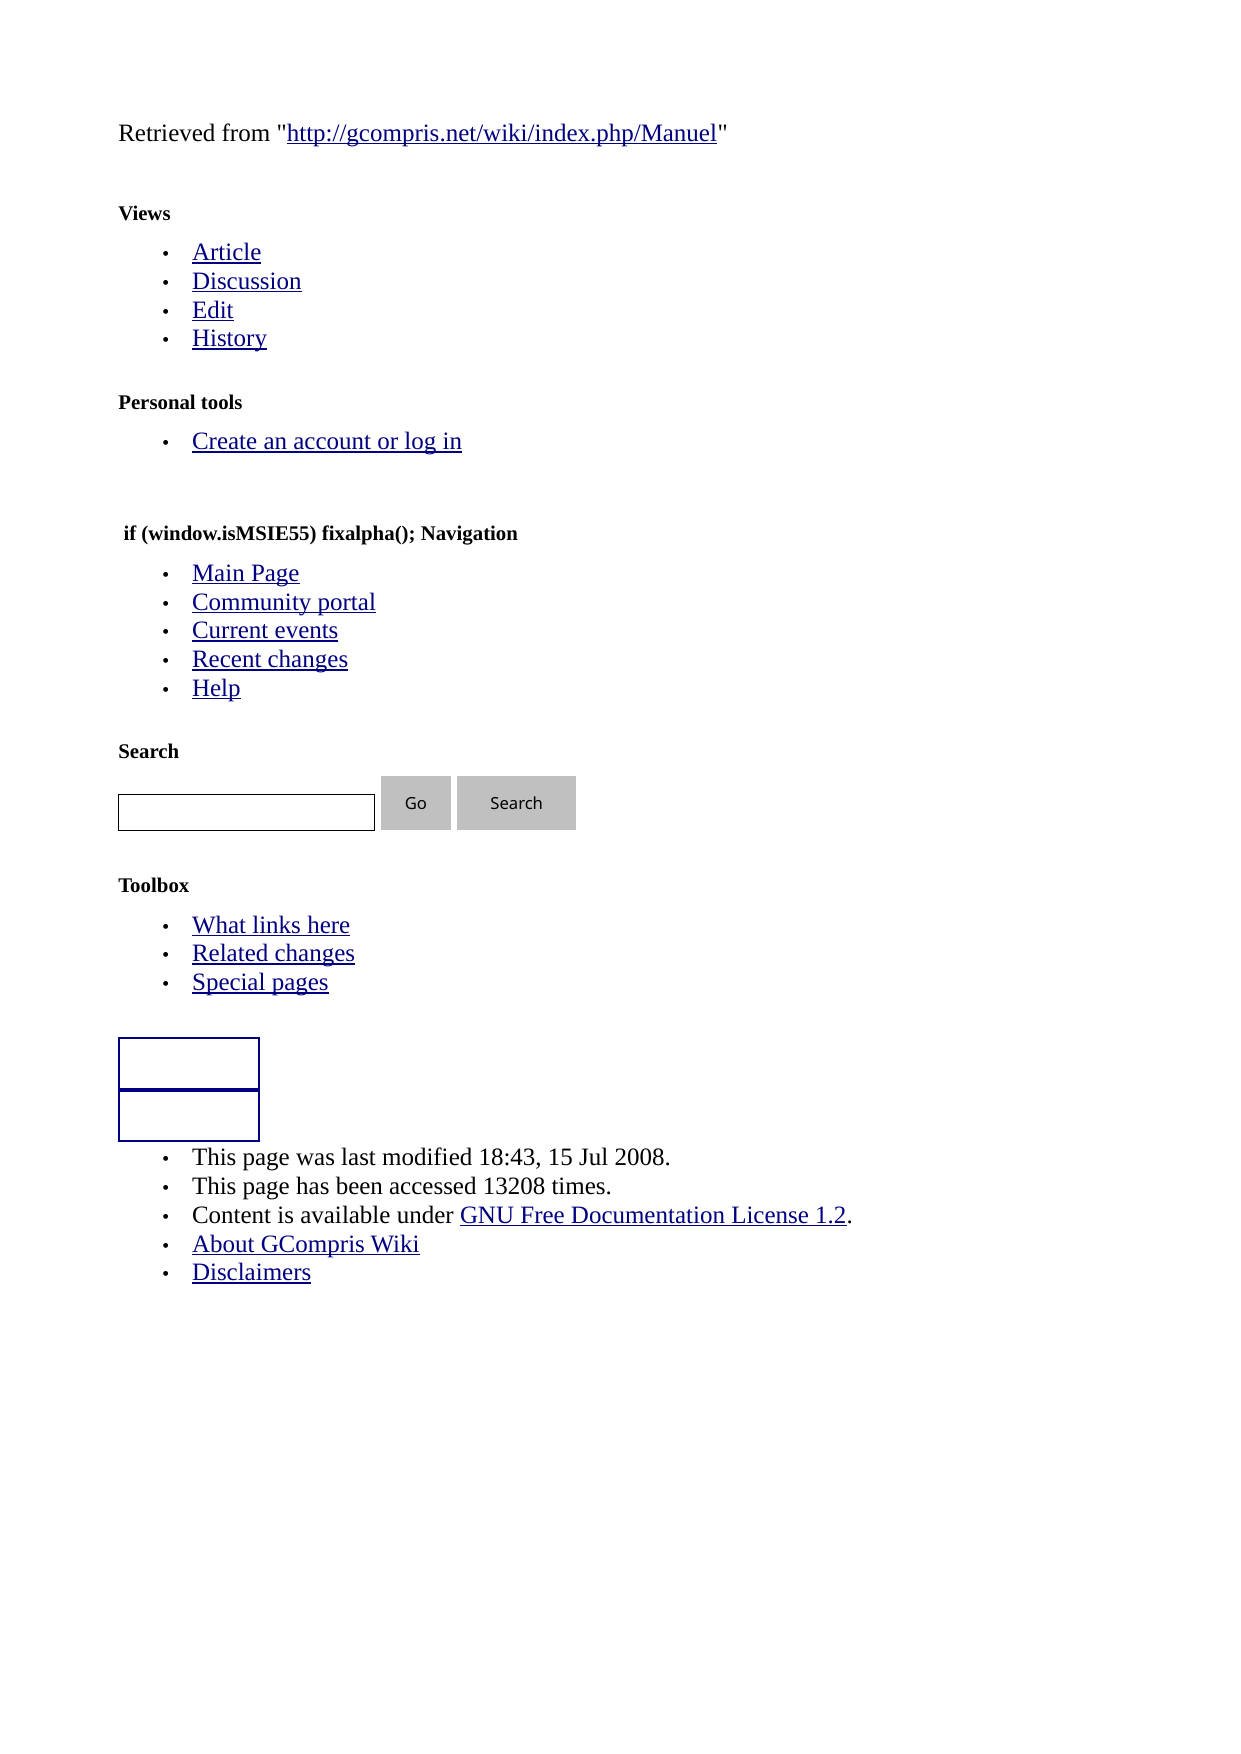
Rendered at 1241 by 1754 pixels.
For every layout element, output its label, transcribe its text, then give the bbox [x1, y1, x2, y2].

list Create an account or log in [162, 426, 1122, 455]
list Article [162, 237, 1122, 266]
subtitle Personal tools [118, 390, 1122, 414]
list Related changes [162, 938, 1122, 967]
list Content is available under GNU Free Documentation License 1.2. [162, 1200, 1122, 1229]
subtitle Views [118, 201, 1122, 225]
text Retrieved from "http://gcompris.net/wiki/index.php/Manuel" [118, 118, 1122, 147]
list Help [162, 673, 1122, 702]
list What links here [162, 910, 1122, 938]
list Edit [162, 295, 1122, 323]
subtitle Search [118, 739, 1122, 763]
list This page was last modified 18:43, 15 Jul 2008. [162, 1142, 1122, 1171]
list This page has been accessed 13208 times. [162, 1171, 1122, 1200]
list Special pages [162, 967, 1122, 996]
list History [162, 323, 1122, 352]
list About GCompris Wiki [162, 1229, 1122, 1257]
list Community portal [162, 587, 1122, 615]
list Current events [162, 615, 1122, 644]
list Discussion [162, 266, 1122, 295]
list Recent changes [162, 644, 1122, 673]
subtitle if (window.isMSIE55) fixalpha(); Navigation [118, 521, 1122, 545]
subtitle Toolbox [118, 873, 1122, 897]
list Disclaimers [162, 1257, 1122, 1286]
list Main Page [162, 558, 1122, 587]
